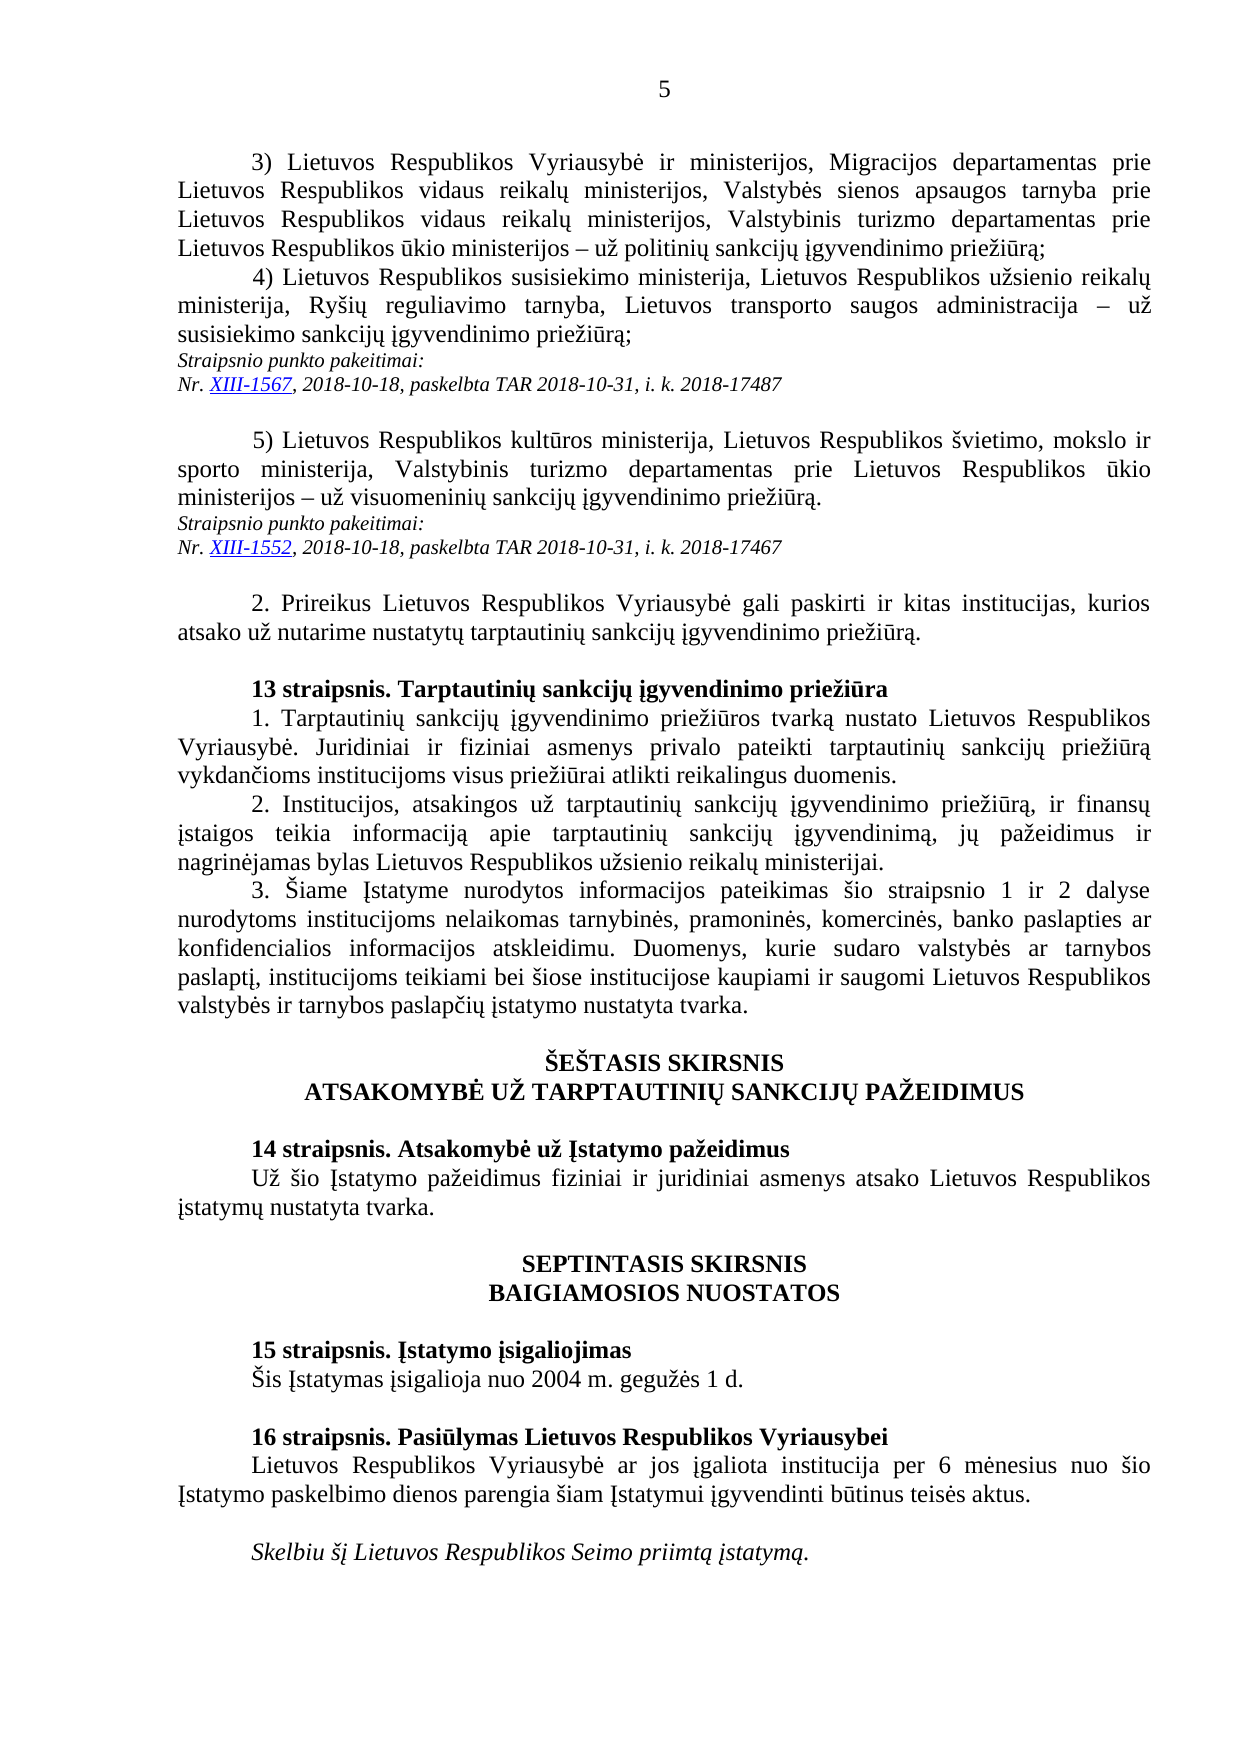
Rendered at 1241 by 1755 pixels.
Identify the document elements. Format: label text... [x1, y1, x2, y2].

text Skelbiu šį Lietuvos Respublikos Seimo priimtą įstatymą. [177, 1537, 1152, 1566]
text Šis Įstatymas įsigalioja nuo 2004 m. gegužės 1 d. [177, 1364, 1152, 1393]
text 14 straipsnis. Atsakomybė už Įstatymo pažeidimus [177, 1134, 1152, 1163]
text Nr. XIII-1552, 2018-10-18, paskelbta TAR 2018-10-31, i. k. 2018-17467 [177, 535, 1152, 559]
text 2. Prireikus Lietuvos Respublikos Vyriausybė gali paskirti ir kitas institucijas, kurios atsako už nutarime nustatytų tarptautinių sankcijų įgyvendinimo priežiūrą. [177, 588, 1152, 646]
text SEPTINTASIS SKIRSNIS [177, 1249, 1152, 1278]
text 15 straipsnis. Įstatymo įsigaliojimas [177, 1336, 1152, 1364]
text 2. Institucijos, atsakingos už tarptautinių sankcijų įgyvendinimo priežiūrą, ir finansų įstaigos teikia informaciją apie tarptautinių sankcijų įgyvendinimą, jų pažeidimus ir nagrinėjamas bylas Lietuvos Respublikos užsienio reikalų ministerijai. [177, 789, 1152, 876]
text Lietuvos Respublikos Vyriausybė ar jos įgaliota institucija per 6 mėnesius nuo šio Įstatymo paskelbimo dienos parengia šiam Įstatymui įgyvendinti būtinus teisės aktus. [177, 1451, 1152, 1508]
text Už šio Įstatymo pažeidimus fiziniai ir juridiniai asmenys atsako Lietuvos Respublikos įstatymų nustatyta tvarka. [177, 1163, 1152, 1221]
text 13 straipsnis. Tarptautinių sankcijų įgyvendinimo priežiūra [177, 674, 1152, 703]
text 16 straipsnis. Pasiūlymas Lietuvos Respublikos Vyriausybei [177, 1422, 1152, 1451]
text Straipsnio punkto pakeitimai: [177, 511, 1152, 535]
text 4) Lietuvos Respublikos susisiekimo ministerija, Lietuvos Respublikos užsienio reikalų ministerija, Ryšių reguliavimo tarnyba, Lietuvos transporto saugos administracija – už susisiekimo sankcijų įgyvendinimo priežiūrą; [177, 262, 1152, 348]
text 5) Lietuvos Respublikos kultūros ministerija, Lietuvos Respublikos švietimo, mokslo ir sporto ministerija, Valstybinis turizmo departamentas prie Lietuvos Respublikos ūkio ministerijos – už visuomeninių sankcijų įgyvendinimo priežiūrą. [177, 425, 1152, 511]
text ATSAKOMYBĖ UŽ TARPTAUTINIŲ SANKCIJŲ PAŽEIDIMUS [177, 1077, 1152, 1106]
text 3. Šiame Įstatyme nurodytos informacijos pateikimas šio straipsnio 1 ir 2 dalyse nurodytoms institucijoms nelaikomas tarnybinės, pramoninės, komercinės, banko paslapties ar konfidencialios informacijos atskleidimu. Duomenys, kurie sudaro valstybės ar tarnybos paslaptį, institucijoms teikiami bei šiose institucijose kaupiami ir saugomi Lietuvos Respublikos valstybės ir tarnybos paslapčių įstatymo nustatyta tvarka. [177, 876, 1152, 1019]
text 3) Lietuvos Respublikos Vyriausybė ir ministerijos, Migracijos departamentas prie Lietuvos Respublikos vidaus reikalų ministerijos, Valstybės sienos apsaugos tarnyba prie Lietuvos Respublikos vidaus reikalų ministerijos, Valstybinis turizmo departamentas prie Lietuvos Respublikos ūkio ministerijos – už politinių sankcijų įgyvendinimo priežiūrą; [177, 147, 1152, 262]
text Straipsnio punkto pakeitimai: [177, 348, 1152, 372]
text Nr. XIII-1567, 2018-10-18, paskelbta TAR 2018-10-31, i. k. 2018-17487 [177, 372, 1152, 396]
text ŠEŠTASIS SKIRSNIS [177, 1048, 1152, 1077]
text 1. Tarptautinių sankcijų įgyvendinimo priežiūros tvarką nustato Lietuvos Respublikos Vyriausybė. Juridiniai ir fiziniai asmenys privalo pateikti tarptautinių sankcijų priežiūrą vykdančioms institucijoms visus priežiūrai atlikti reikalingus duomenis. [177, 703, 1152, 789]
text BAIGIAMOSIOS NUOSTATOS [177, 1278, 1152, 1307]
